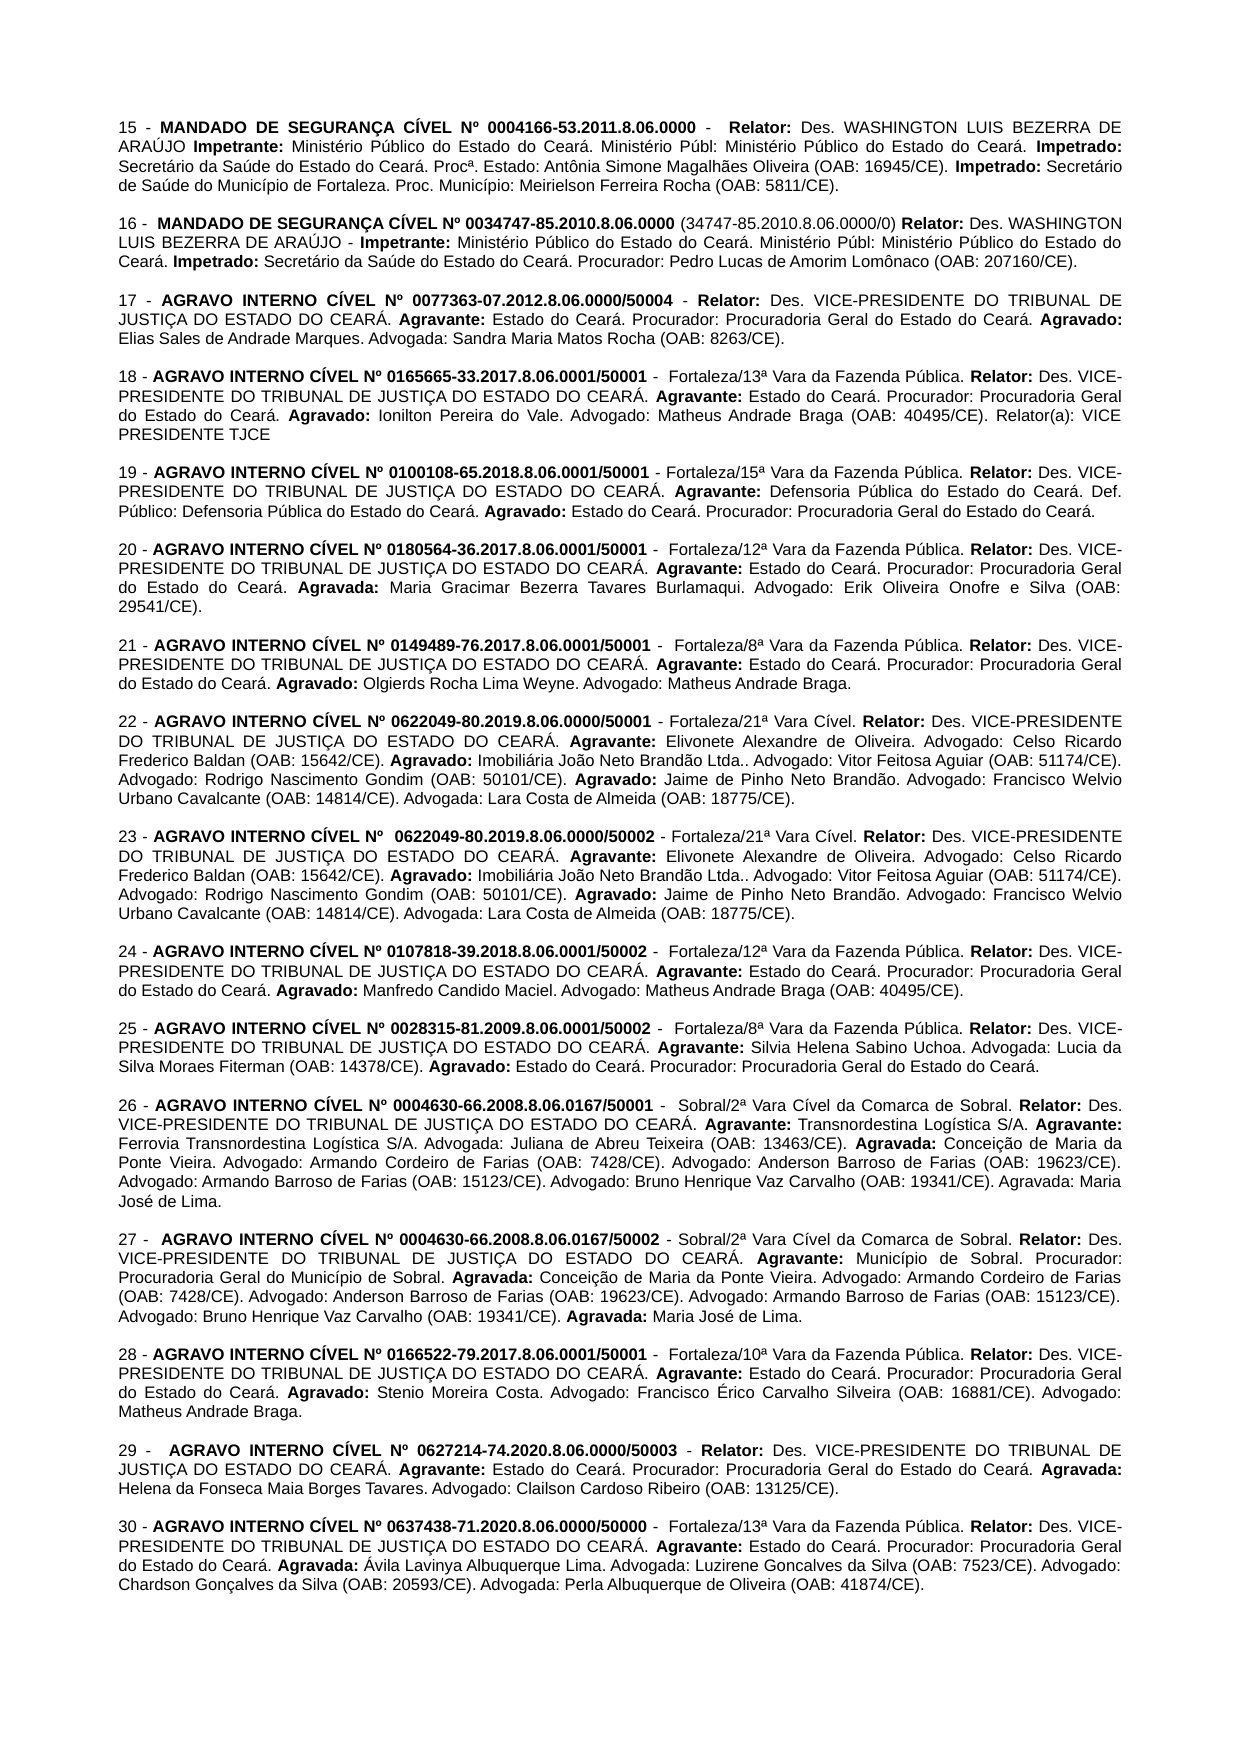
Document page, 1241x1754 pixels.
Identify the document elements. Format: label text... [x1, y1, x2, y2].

text 21 - AGRAVO INTERNO CÍVEL Nº 0149489-76.2017.8.06.0001/50001 - Fortaleza/8ª Vara da Fazenda Pública. Relator: Des. VICE-PRESIDENTE DO TRIBUNAL DE JUSTIÇA DO ESTADO DO CEARÁ. Agravante: Estado do Ceará. Procurador: Procuradoria Geral do Estado do Ceará. Agravado: Olgierds Rocha Lima Weyne. Advogado: Matheus Andrade Braga. [118, 636, 1122, 693]
text 20 - AGRAVO INTERNO CÍVEL Nº 0180564-36.2017.8.06.0001/50001 - Fortaleza/12ª Vara da Fazenda Pública. Relator: Des. VICE-PRESIDENTE DO TRIBUNAL DE JUSTIÇA DO ESTADO DO CEARÁ. Agravante: Estado do Ceará. Procurador: Procuradoria Geral do Estado do Ceará. Agravada: Maria Gracimar Bezerra Tavares Burlamaqui. Advogado: Erik Oliveira Onofre e Silva (OAB: 29541/CE). [118, 540, 1122, 616]
text 18 - AGRAVO INTERNO CÍVEL Nº 0165665-33.2017.8.06.0001/50001 - Fortaleza/13ª Vara da Fazenda Pública. Relator: Des. VICE-PRESIDENTE DO TRIBUNAL DE JUSTIÇA DO ESTADO DO CEARÁ. Agravante: Estado do Ceará. Procurador: Procuradoria Geral do Estado do Ceará. Agravado: Ionilton Pereira do Vale. Advogado: Matheus Andrade Braga (OAB: 40495/CE). Relator(a): VICE PRESIDENTE TJCE [118, 367, 1122, 444]
text 26 - AGRAVO INTERNO CÍVEL Nº 0004630-66.2008.8.06.0167/50001 - Sobral/2ª Vara Cível da Comarca de Sobral. Relator: Des. VICE-PRESIDENTE DO TRIBUNAL DE JUSTIÇA DO ESTADO DO CEARÁ. Agravante: Transnordestina Logística S/A. Agravante: Ferrovia Transnordestina Logística S/A. Advogada: Juliana de Abreu Teixeira (OAB: 13463/CE). Agravada: Conceição de Maria da Ponte Vieira. Advogado: Armando Cordeiro de Farias (OAB: 7428/CE). Advogado: Anderson Barroso de Farias (OAB: 19623/CE). Advogado: Armando Barroso de Farias (OAB: 15123/CE). Advogado: Bruno Henrique Vaz Carvalho (OAB: 19341/CE). Agravada: Maria José de Lima. [118, 1096, 1122, 1211]
text 24 - AGRAVO INTERNO CÍVEL Nº 0107818-39.2018.8.06.0001/50002 - Fortaleza/12ª Vara da Fazenda Pública. Relator: Des. VICE-PRESIDENTE DO TRIBUNAL DE JUSTIÇA DO ESTADO DO CEARÁ. Agravante: Estado do Ceará. Procurador: Procuradoria Geral do Estado do Ceará. Agravado: Manfredo Candido Maciel. Advogado: Matheus Andrade Braga (OAB: 40495/CE). [118, 942, 1122, 1000]
text 19 - AGRAVO INTERNO CÍVEL Nº 0100108-65.2018.8.06.0001/50001 - Fortaleza/15ª Vara da Fazenda Pública. Relator: Des. VICE-PRESIDENTE DO TRIBUNAL DE JUSTIÇA DO ESTADO DO CEARÁ. Agravante: Defensoria Pública do Estado do Ceará. Def. Público: Defensoria Pública do Estado do Ceará. Agravado: Estado do Ceará. Procurador: Procuradoria Geral do Estado do Ceará. [118, 463, 1122, 521]
text 28 - AGRAVO INTERNO CÍVEL Nº 0166522-79.2017.8.06.0001/50001 - Fortaleza/10ª Vara da Fazenda Pública. Relator: Des. VICE-PRESIDENTE DO TRIBUNAL DE JUSTIÇA DO ESTADO DO CEARÁ. Agravante: Estado do Ceará. Procurador: Procuradoria Geral do Estado do Ceará. Agravado: Stenio Moreira Costa. Advogado: Francisco Érico Carvalho Silveira (OAB: 16881/CE). Advogado: Matheus Andrade Braga. [118, 1345, 1122, 1421]
text 27 - AGRAVO INTERNO CÍVEL Nº 0004630-66.2008.8.06.0167/50002 - Sobral/2ª Vara Cível da Comarca de Sobral. Relator: Des. VICE-PRESIDENTE DO TRIBUNAL DE JUSTIÇA DO ESTADO DO CEARÁ. Agravante: Município de Sobral. Procurador: Procuradoria Geral do Município de Sobral. Agravada: Conceição de Maria da Ponte Vieira. Advogado: Armando Cordeiro de Farias (OAB: 7428/CE). Advogado: Anderson Barroso de Farias (OAB: 19623/CE). Advogado: Armando Barroso de Farias (OAB: 15123/CE). Advogado: Bruno Henrique Vaz Carvalho (OAB: 19341/CE). Agravada: Maria José de Lima. [118, 1230, 1122, 1326]
text 30 - AGRAVO INTERNO CÍVEL Nº 0637438-71.2020.8.06.0000/50000 - Fortaleza/13ª Vara da Fazenda Pública. Relator: Des. VICE-PRESIDENTE DO TRIBUNAL DE JUSTIÇA DO ESTADO DO CEARÁ. Agravante: Estado do Ceará. Procurador: Procuradoria Geral do Estado do Ceará. Agravada: Ávila Lavinya Albuquerque Lima. Advogada: Luzirene Goncalves da Silva (OAB: 7523/CE). Advogado: Chardson Gonçalves da Silva (OAB: 20593/CE). Advogada: Perla Albuquerque de Oliveira (OAB: 41874/CE). [118, 1517, 1122, 1594]
text 23 - AGRAVO INTERNO CÍVEL Nº 0622049-80.2019.8.06.0000/50002 - Fortaleza/21ª Vara Cível. Relator: Des. VICE-PRESIDENTE DO TRIBUNAL DE JUSTIÇA DO ESTADO DO CEARÁ. Agravante: Elivonete Alexandre de Oliveira. Advogado: Celso Ricardo Frederico Baldan (OAB: 15642/CE). Agravado: Imobiliária João Neto Brandão Ltda.. Advogado: Vitor Feitosa Aguiar (OAB: 51174/CE). Advogado: Rodrigo Nascimento Gondim (OAB: 50101/CE). Agravado: Jaime de Pinho Neto Brandão. Advogado: Francisco Welvio Urbano Cavalcante (OAB: 14814/CE). Advogada: Lara Costa de Almeida (OAB: 18775/CE). [118, 827, 1122, 923]
text 22 - AGRAVO INTERNO CÍVEL Nº 0622049-80.2019.8.06.0000/50001 - Fortaleza/21ª Vara Cível. Relator: Des. VICE-PRESIDENTE DO TRIBUNAL DE JUSTIÇA DO ESTADO DO CEARÁ. Agravante: Elivonete Alexandre de Oliveira. Advogado: Celso Ricardo Frederico Baldan (OAB: 15642/CE). Agravado: Imobiliária João Neto Brandão Ltda.. Advogado: Vitor Feitosa Aguiar (OAB: 51174/CE). Advogado: Rodrigo Nascimento Gondim (OAB: 50101/CE). Agravado: Jaime de Pinho Neto Brandão. Advogado: Francisco Welvio Urbano Cavalcante (OAB: 14814/CE). Advogada: Lara Costa de Almeida (OAB: 18775/CE). [118, 712, 1122, 808]
text 29 - AGRAVO INTERNO CÍVEL Nº 0627214-74.2020.8.06.0000/50003 - Relator: Des. VICE-PRESIDENTE DO TRIBUNAL DE JUSTIÇA DO ESTADO DO CEARÁ. Agravante: Estado do Ceará. Procurador: Procuradoria Geral do Estado do Ceará. Agravada: Helena da Fonseca Maia Borges Tavares. Advogado: Clailson Cardoso Ribeiro (OAB: 13125/CE). [118, 1441, 1122, 1498]
text 25 - AGRAVO INTERNO CÍVEL Nº 0028315-81.2009.8.06.0001/50002 - Fortaleza/8ª Vara da Fazenda Pública. Relator: Des. VICE-PRESIDENTE DO TRIBUNAL DE JUSTIÇA DO ESTADO DO CEARÁ. Agravante: Silvia Helena Sabino Uchoa. Advogada: Lucia da Silva Moraes Fiterman (OAB: 14378/CE). Agravado: Estado do Ceará. Procurador: Procuradoria Geral do Estado do Ceará. [118, 1019, 1122, 1076]
text 17 - AGRAVO INTERNO CÍVEL Nº 0077363-07.2012.8.06.0000/50004 - Relator: Des. VICE-PRESIDENTE DO TRIBUNAL DE JUSTIÇA DO ESTADO DO CEARÁ. Agravante: Estado do Ceará. Procurador: Procuradoria Geral do Estado do Ceará. Agravado: Elias Sales de Andrade Marques. Advogada: Sandra Maria Matos Rocha (OAB: 8263/CE). [118, 291, 1122, 348]
text 15 - MANDADO DE SEGURANÇA CÍVEL Nº 0004166-53.2011.8.06.0000 - Relator: Des. WASHINGTON LUIS BEZERRA DE ARAÚJO Impetrante: Ministério Público do Estado do Ceará. Ministério Públ: Ministério Público do Estado do Ceará. Impetrado: Secretário da Saúde do Estado do Ceará. Procª. Estado: Antônia Simone Magalhães Oliveira (OAB: 16945/CE). Impetrado: Secretário de Saúde do Município de Fortaleza. Proc. Município: Meirielson Ferreira Rocha (OAB: 5811/CE). [118, 118, 1122, 195]
text 16 - MANDADO DE SEGURANÇA CÍVEL Nº 0034747-85.2010.8.06.0000 (34747-85.2010.8.06.0000/0) Relator: Des. WASHINGTON LUIS BEZERRA DE ARAÚJO - Impetrante: Ministério Público do Estado do Ceará. Ministério Públ: Ministério Público do Estado do Ceará. Impetrado: Secretário da Saúde do Estado do Ceará. Procurador: Pedro Lucas de Amorim Lomônaco (OAB: 207160/CE). [118, 214, 1122, 271]
